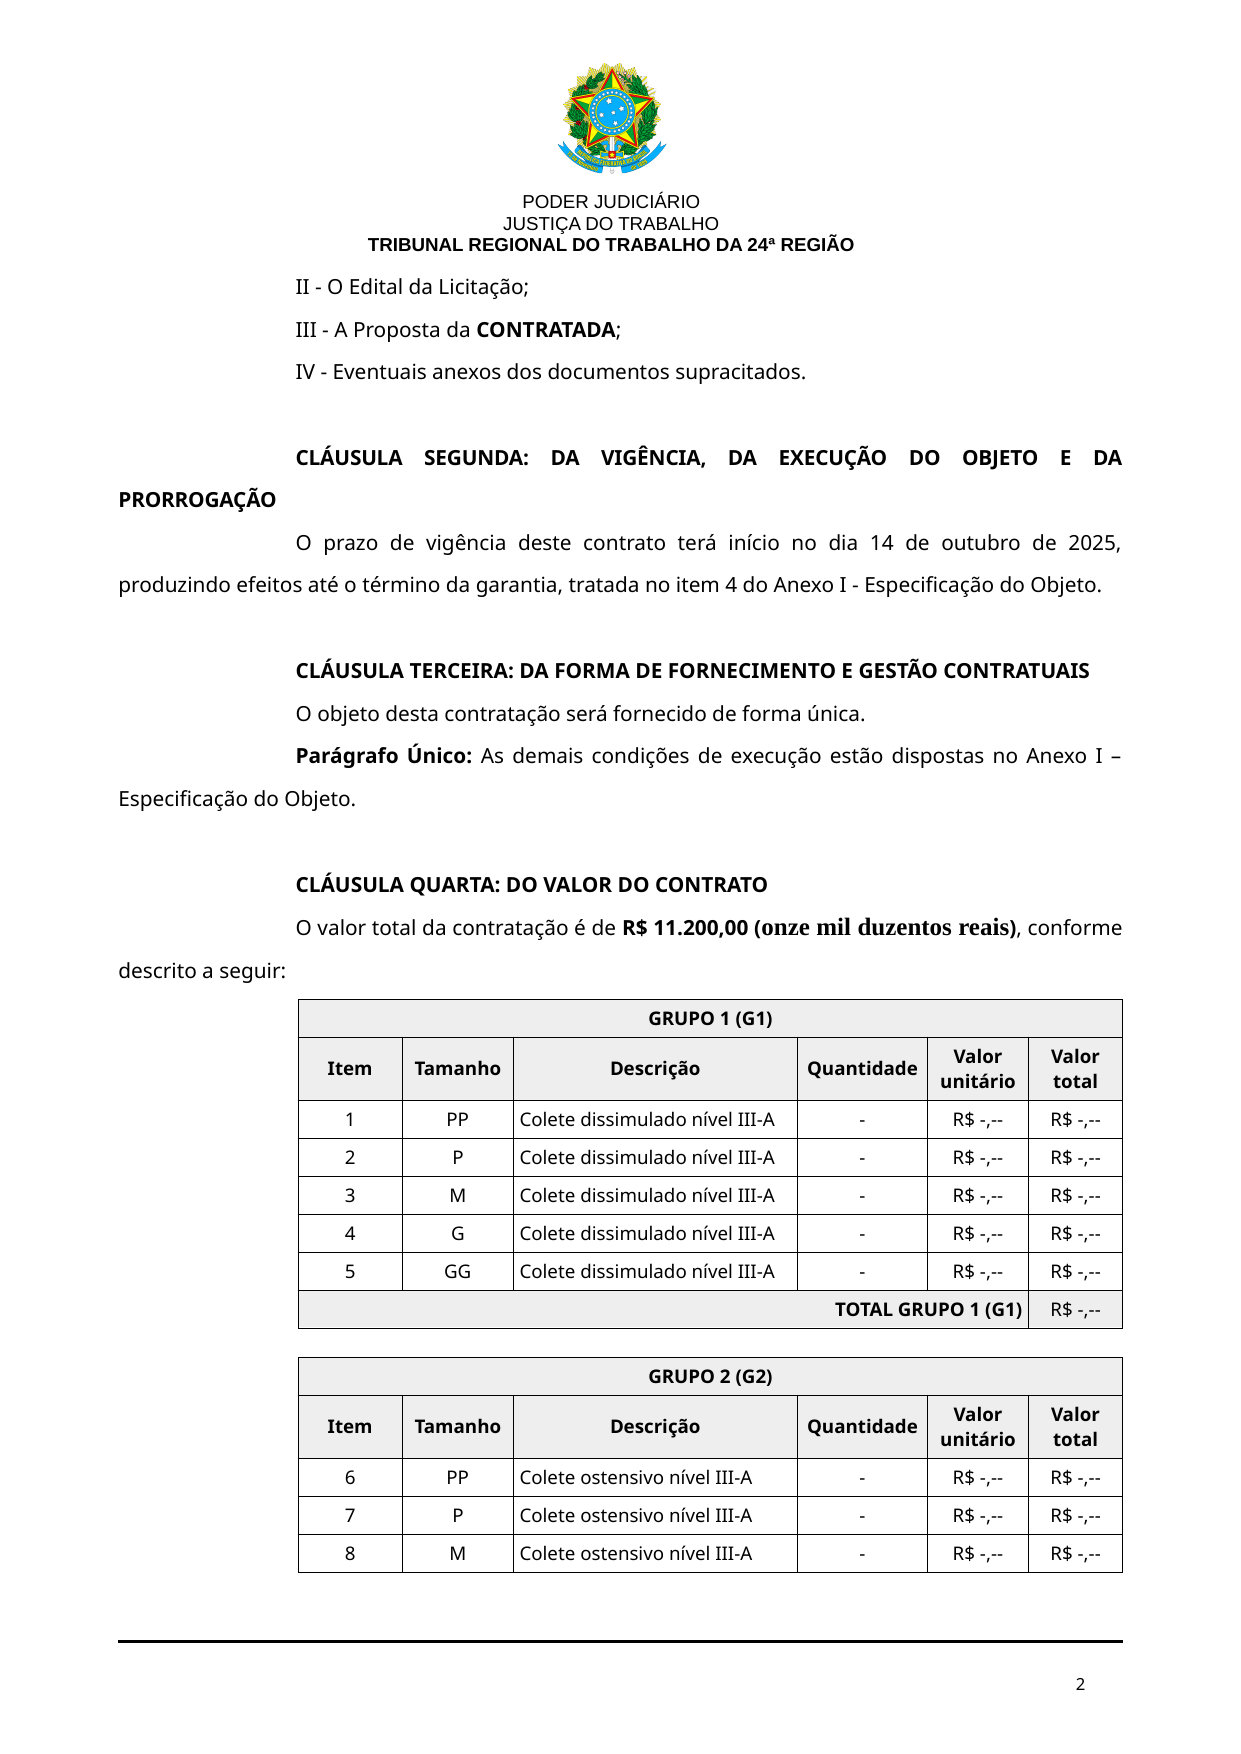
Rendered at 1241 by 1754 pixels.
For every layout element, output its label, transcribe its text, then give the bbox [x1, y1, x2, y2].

list Parágrafo Único: As demais condições de execução estão dispostas no Anexo I – Especificação do Objeto. [118, 741, 1123, 812]
table_cell R$ -,-- [1029, 1535, 1122, 1572]
table_cell 4 [299, 1215, 402, 1252]
table_cell R$ -,-- [928, 1253, 1028, 1289]
table_cell R$ -,-- [1029, 1291, 1122, 1327]
table_cell R$ -,-- [928, 1497, 1028, 1534]
table_cell Quantidade [798, 1396, 927, 1458]
table_cell - [798, 1459, 927, 1496]
table_cell G [403, 1215, 513, 1252]
table_cell - [798, 1535, 927, 1572]
table_cell P [403, 1497, 513, 1534]
table_cell R$ -,-- [928, 1535, 1028, 1572]
list CLÁUSULA SEGUNDA: DA VIGÊNCIA, DA EXECUÇÃO DO OBJETO E DA PRORROGAÇÃO [118, 443, 1123, 514]
table_cell M [403, 1535, 513, 1572]
list O objeto desta contratação será fornecido de forma única. [118, 699, 1123, 727]
table_cell - [798, 1101, 927, 1138]
table_header GRUPO 2 (G2) [299, 1358, 1122, 1395]
list O valor total da contratação é de R$ 11.200,00 (onze mil duzentos reais), conforme descrito a seguir: [118, 912, 1123, 984]
table_cell 8 [299, 1535, 402, 1572]
table_cell Colete dissimulado nível III-A [514, 1177, 797, 1214]
table_cell R$ -,-- [1029, 1177, 1122, 1214]
list CLÁUSULA TERCEIRA: DA FORMA DE FORNECIMENTO E GESTÃO CONTRATUAIS [118, 656, 1123, 685]
table_cell 1 [299, 1101, 402, 1138]
table_cell 2 [299, 1139, 402, 1176]
table_cell R$ -,-- [1029, 1139, 1122, 1176]
table_cell R$ -,-- [928, 1459, 1028, 1496]
table_cell Colete ostensivo nível III-A [514, 1459, 797, 1496]
table_cell - [798, 1177, 927, 1214]
table_cell Quantidade [798, 1038, 927, 1100]
table_cell Colete dissimulado nível III-A [514, 1253, 797, 1289]
table_cell Colete ostensivo nível III-A [514, 1497, 797, 1534]
table_cell Descrição [514, 1038, 797, 1100]
table_cell Valor unitário [928, 1396, 1028, 1458]
table_cell R$ -,-- [1029, 1253, 1122, 1289]
table_cell Colete dissimulado nível III-A [514, 1101, 797, 1138]
table_cell - [798, 1215, 927, 1252]
table_cell P [403, 1139, 513, 1176]
table_cell R$ -,-- [1029, 1459, 1122, 1496]
table_cell R$ -,-- [928, 1215, 1028, 1252]
table_cell R$ -,-- [928, 1177, 1028, 1214]
list O prazo de vigência deste contrato terá início no dia 14 de outubro de 2025, produzindo efeitos até o término da garantia, tratada no item 4 do Anexo I - Especificação do Objeto. [118, 528, 1123, 599]
table_cell GG [403, 1253, 513, 1289]
table_cell Colete ostensivo nível III-A [514, 1535, 797, 1572]
table_cell - [798, 1139, 927, 1176]
table_cell R$ -,-- [1029, 1215, 1122, 1252]
table_cell PP [403, 1101, 513, 1138]
table_cell Colete dissimulado nível III-A [514, 1139, 797, 1176]
table_cell PP [403, 1459, 513, 1496]
table_cell Valor total [1029, 1396, 1122, 1458]
table_cell Item [299, 1396, 402, 1458]
list IV - Eventuais anexos dos documentos supracitados. [118, 357, 1123, 386]
table_cell R$ -,-- [1029, 1101, 1122, 1138]
table_cell R$ -,-- [928, 1139, 1028, 1176]
list II - O Edital da Licitação; [118, 272, 1123, 301]
table_cell Colete dissimulado nível III-A [514, 1215, 797, 1252]
table_header GRUPO 1 (G1) [299, 1000, 1122, 1037]
table_cell 3 [299, 1177, 402, 1214]
table_cell TOTAL GRUPO 1 (G1) [299, 1291, 1028, 1327]
table_cell R$ -,-- [928, 1101, 1028, 1138]
table_cell Valor unitário [928, 1038, 1028, 1100]
table_cell M [403, 1177, 513, 1214]
table_cell - [798, 1253, 927, 1289]
table_cell 5 [299, 1253, 402, 1289]
table_cell Valor total [1029, 1038, 1122, 1100]
table_cell Tamanho [403, 1038, 513, 1100]
table_cell - [798, 1497, 927, 1534]
table_cell Item [299, 1038, 402, 1100]
list III - A Proposta da CONTRATADA; [118, 315, 1123, 343]
table_cell Tamanho [403, 1396, 513, 1458]
list CLÁUSULA QUARTA: DO VALOR DO CONTRATO [118, 870, 1123, 898]
table_cell 7 [299, 1497, 402, 1534]
table_cell Descrição [514, 1396, 797, 1458]
table_cell R$ -,-- [1029, 1497, 1122, 1534]
table_cell 6 [299, 1459, 402, 1496]
